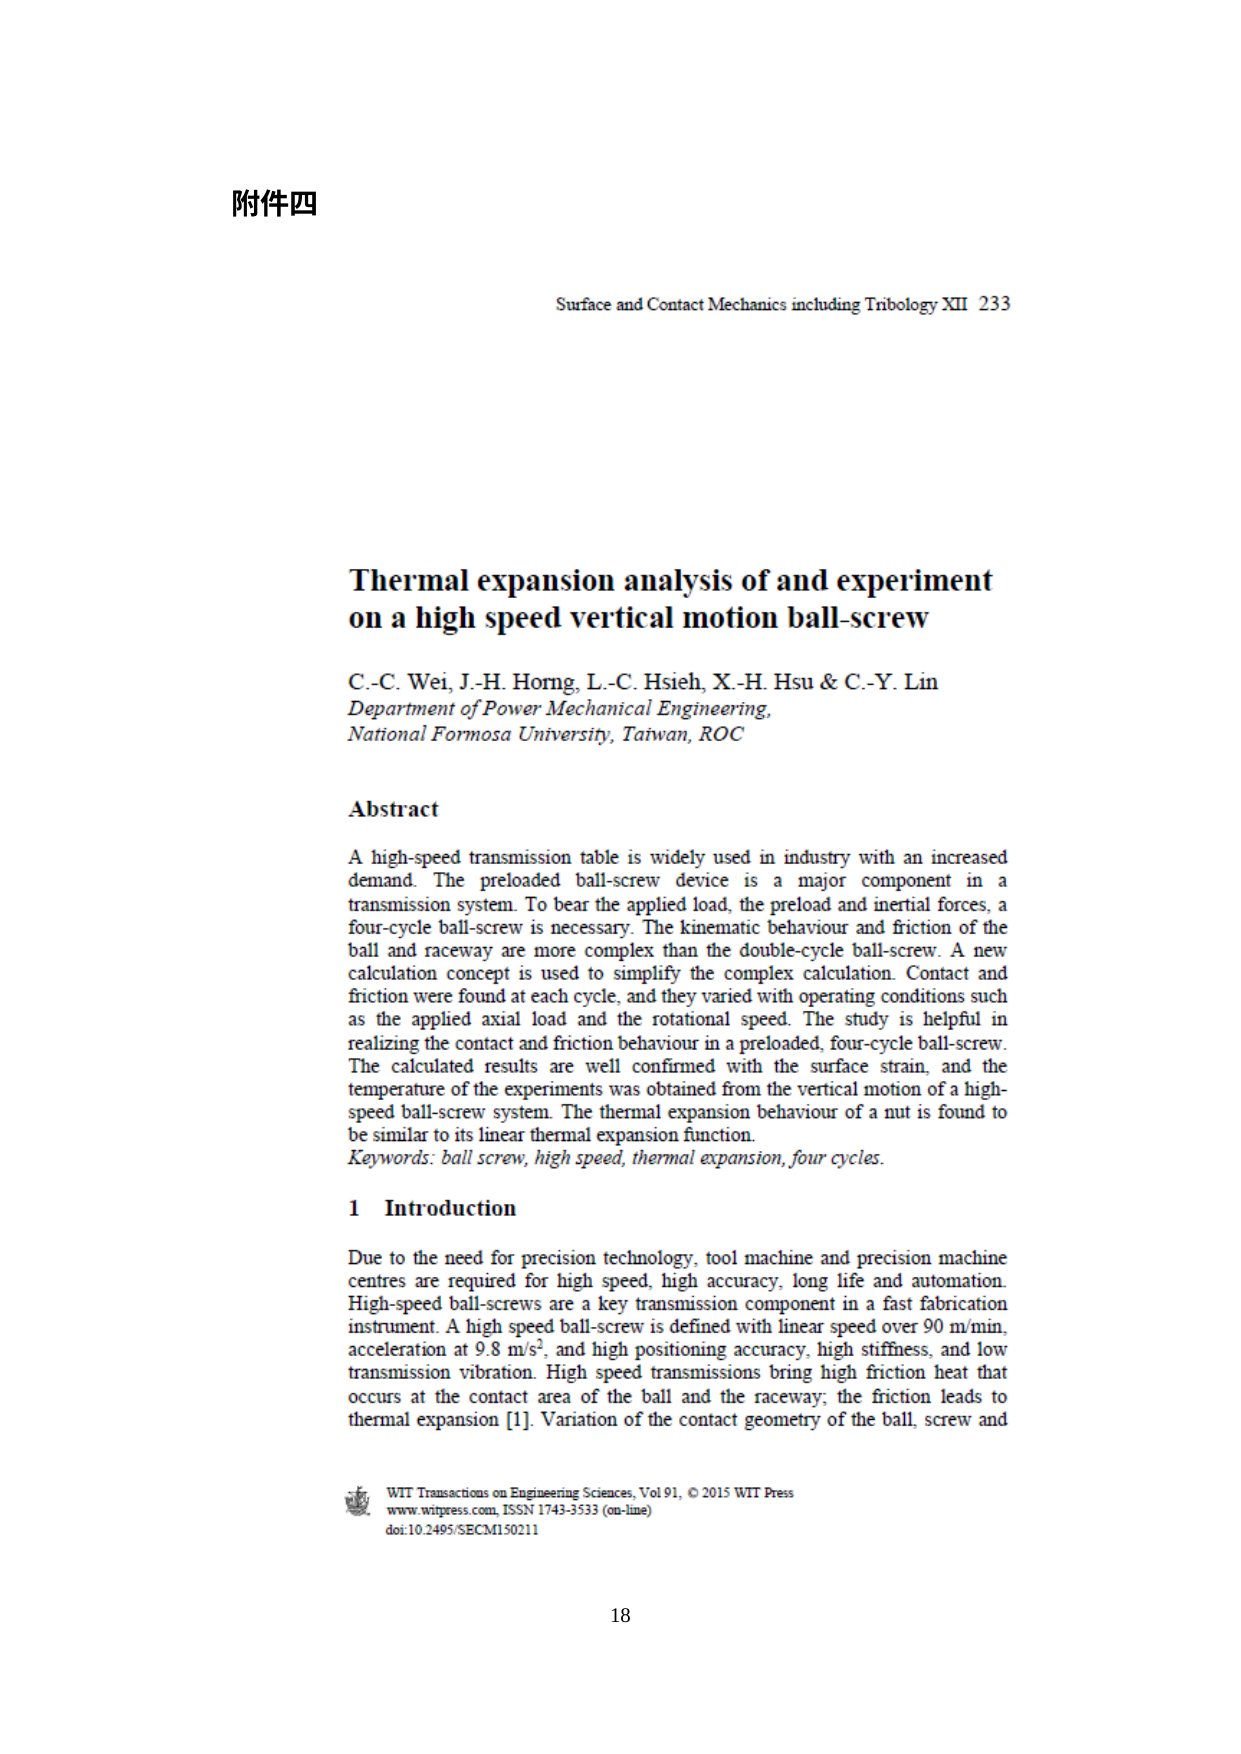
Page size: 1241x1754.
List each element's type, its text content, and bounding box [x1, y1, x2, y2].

text 附件四 [231, 164, 1128, 239]
